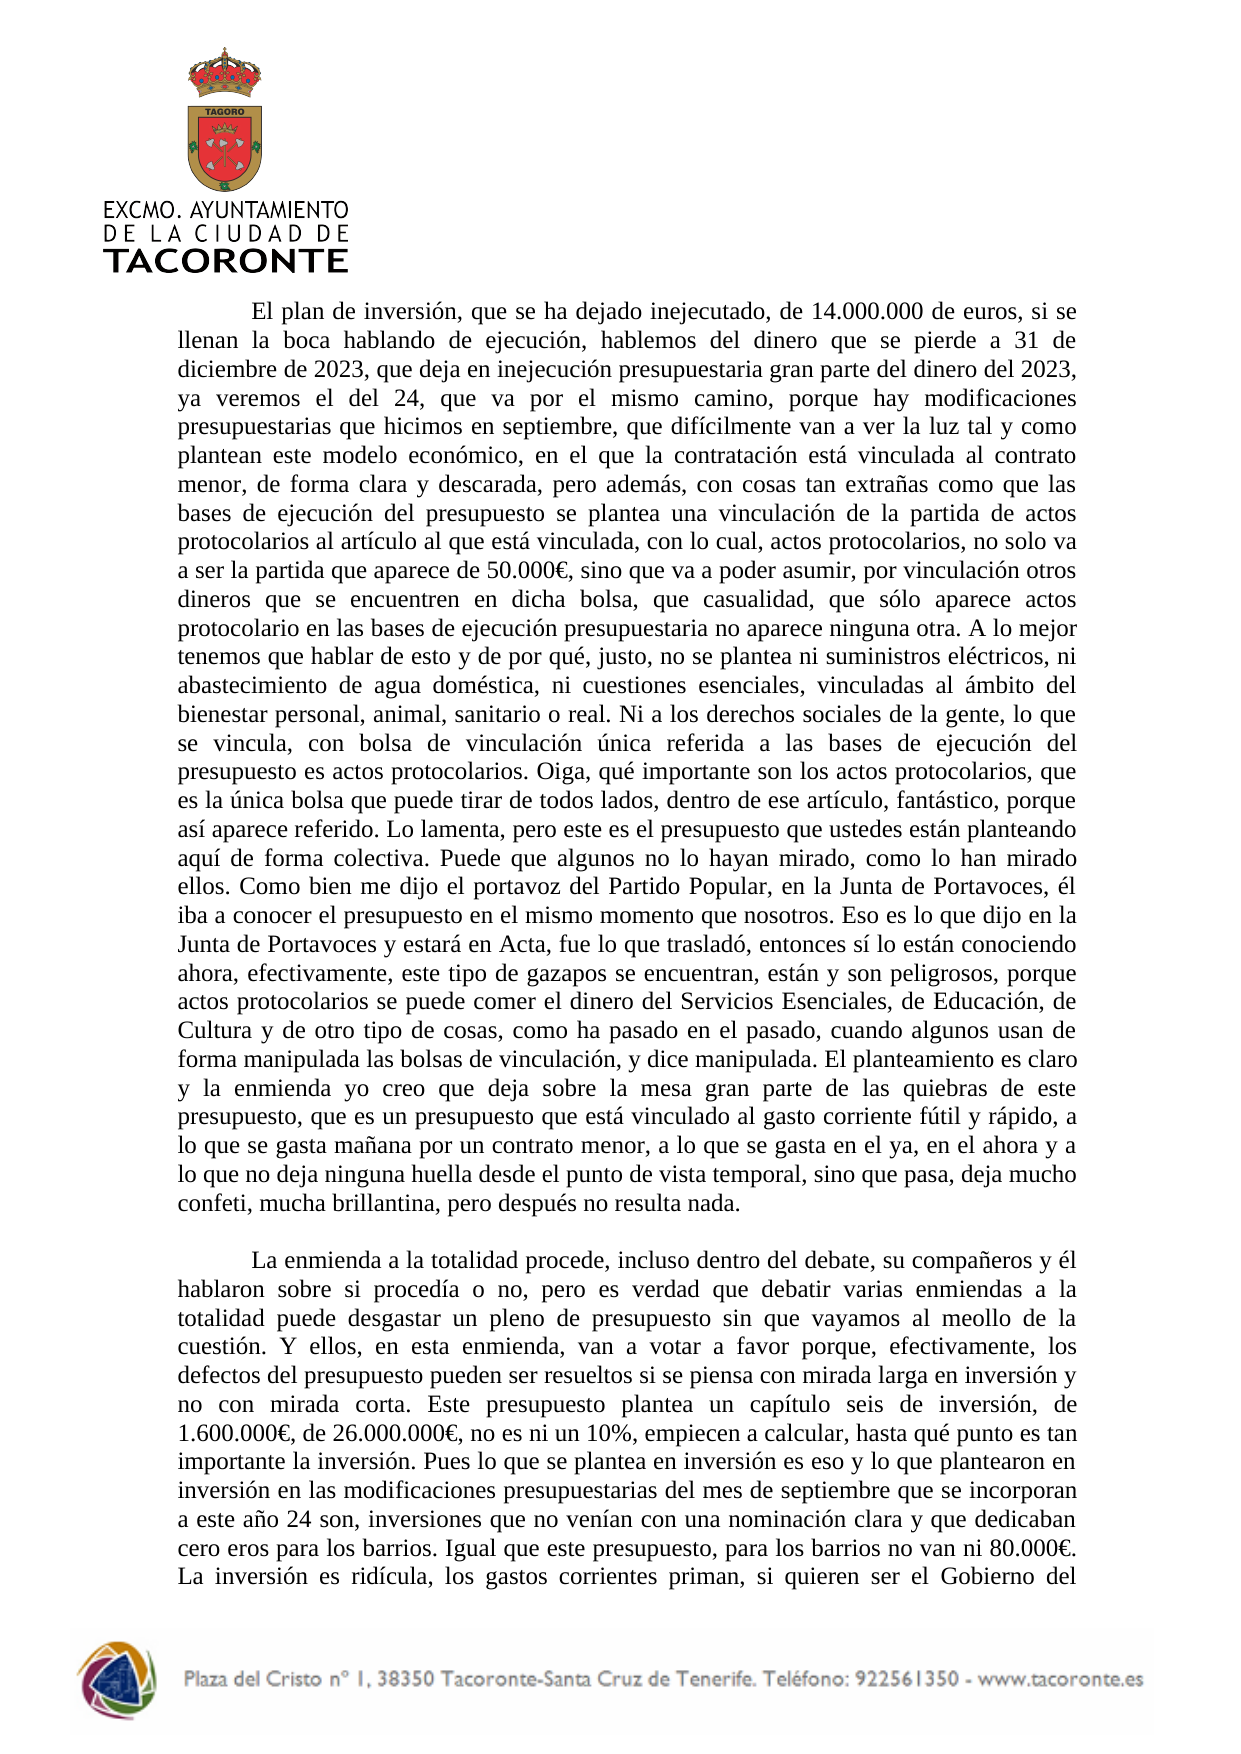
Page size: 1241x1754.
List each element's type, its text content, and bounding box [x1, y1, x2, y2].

text El plan de inversión, que se ha dejado inejecutado, de 14.000.000 de euros, si se llenan la boca hablando de ejecución, hablemos del dinero que se pierde a 31 de diciembre de 2023, que deja en inejecución presupuestaria gran parte del dinero del 2023, ya veremos el del 24, que va por el mismo camino, porque hay modificaciones presupuestarias que hicimos en septiembre, que difícilmente van a ver la luz tal y como plantean este modelo económico, en el que la contratación está vinculada al contrato menor, de forma clara y descarada, pero además, con cosas tan extrañas como que las bases de ejecución del presupuesto se plantea una vinculación de la partida de actos protocolarios al artículo al que está vinculada, con lo cual, actos protocolarios, no solo va a ser la partida que aparece de 50.000€, sino que va a poder asumir, por vinculación otros dineros que se encuentren en dicha bolsa, que casualidad, que sólo aparece actos protocolario en las bases de ejecución presupuestaria no aparece ninguna otra. A lo mejor tenemos que hablar de esto y de por qué, justo, no se plantea ni suministros eléctricos, ni abastecimiento de agua doméstica, ni cuestiones esenciales, vinculadas al ámbito del bienestar personal, animal, sanitario o real. Ni a los derechos sociales de la gente, lo que se vincula, con bolsa de vinculación única referida a las bases de ejecución del presupuesto es actos protocolarios. Oiga, qué importante son los actos protocolarios, que es la única bolsa que puede tirar de todos lados, dentro de ese artículo, fantástico, porque así aparece referido. Lo lamenta, pero este es el presupuesto que ustedes están planteando aquí de forma colectiva. Puede que algunos no lo hayan mirado, como lo han mirado ellos. Como bien me dijo el portavoz del Partido Popular, en la Junta de Portavoces, él iba a conocer el presupuesto en el mismo momento que nosotros. Eso es lo que dijo en la Junta de Portavoces y estará en Acta, fue lo que trasladó, entonces sí lo están conociendo ahora, efectivamente, este tipo de gazapos se encuentran, están y son peligrosos, porque actos protocolarios se puede comer el dinero del Servicios Esenciales, de Educación, de Cultura y de otro tipo de cosas, como ha pasado en el pasado, cuando algunos usan de forma manipulada las bolsas de vinculación, y dice manipulada. El planteamiento es claro y la enmienda yo creo que deja sobre la mesa gran parte de las quiebras de este presupuesto, que es un presupuesto que está vinculado al gasto corriente fútil y rápido, a lo que se gasta mañana por un contrato menor, a lo que se gasta en el ya, en el ahora y a lo que no deja ninguna huella desde el punto de vista temporal, sino que pasa, deja mucho confeti, mucha brillantina, pero después no resulta nada. [177, 296, 1078, 1216]
picture [70, 1628, 1154, 1735]
picture [103, 47, 348, 273]
text La enmienda a la totalidad procede, incluso dentro del debate, su compañeros y él hablaron sobre si procedía o no, pero es verdad que debatir varias enmiendas a la totalidad puede desgastar un pleno de presupuesto sin que vayamos al meollo de la cuestión. Y ellos, en esta enmienda, van a votar a favor porque, efectivamente, los defectos del presupuesto pueden ser resueltos si se piensa con mirada larga en inversión y no con mirada corta. Este presupuesto plantea un capítulo seis de inversión, de 1.600.000€, de 26.000.000€, no es ni un 10%, empiecen a calcular, hasta qué punto es tan importante la inversión. Pues lo que se plantea en inversión es eso y lo que plantearon en inversión en las modificaciones presupuestarias del mes de septiembre que se incorporan a este año 24 son, inversiones que no venían con una nominación clara y que dedicaban cero eros para los barrios. Igual que este presupuesto, para los barrios no van ni 80.000€. La inversión es ridícula, los gastos corrientes priman, si quieren ser el Gobierno del [177, 1245, 1078, 1590]
